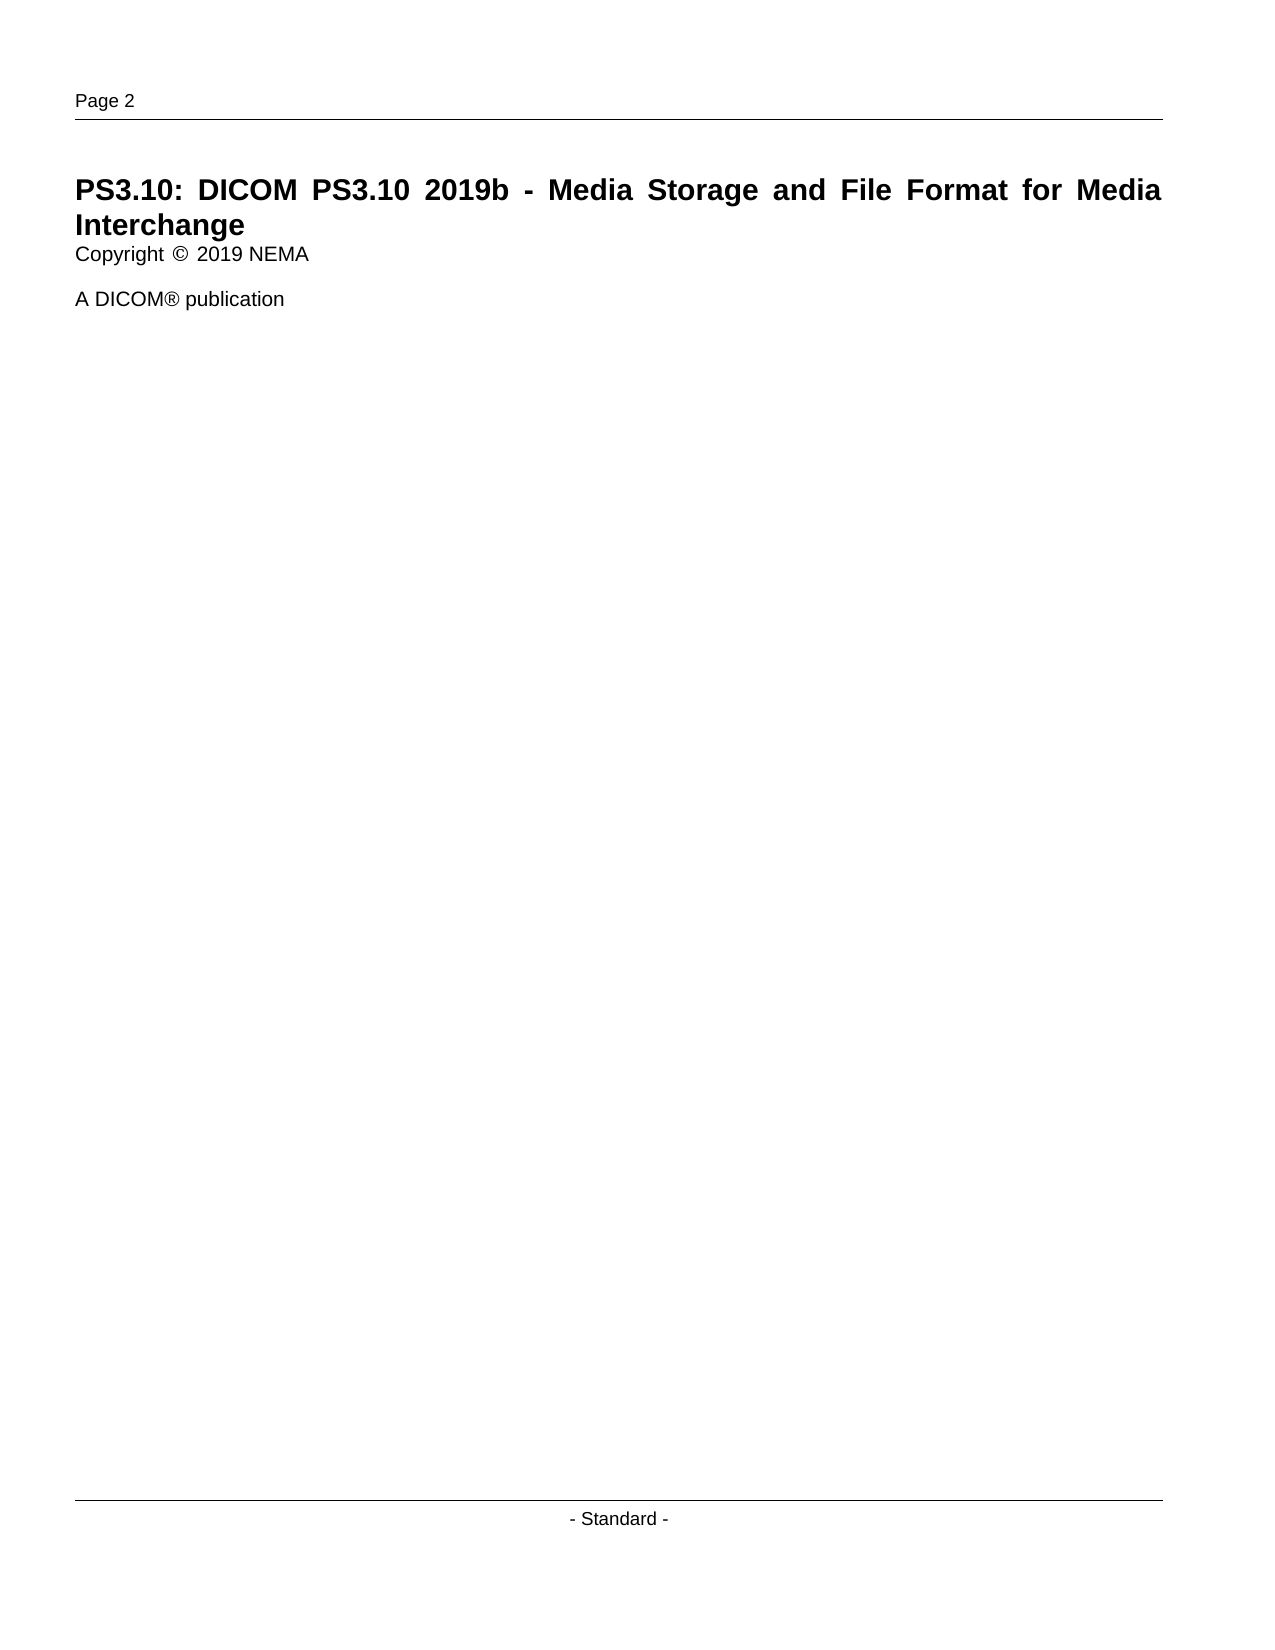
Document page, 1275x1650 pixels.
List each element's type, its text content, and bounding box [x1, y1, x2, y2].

text A DICOM® publication [75, 287, 1162, 311]
text Copyright © 2019 NEMA [75, 242, 1162, 266]
text PS3.10: DICOM PS3.10 2019b - Media Storage and File Format for Media Interchange [75, 172, 1162, 242]
